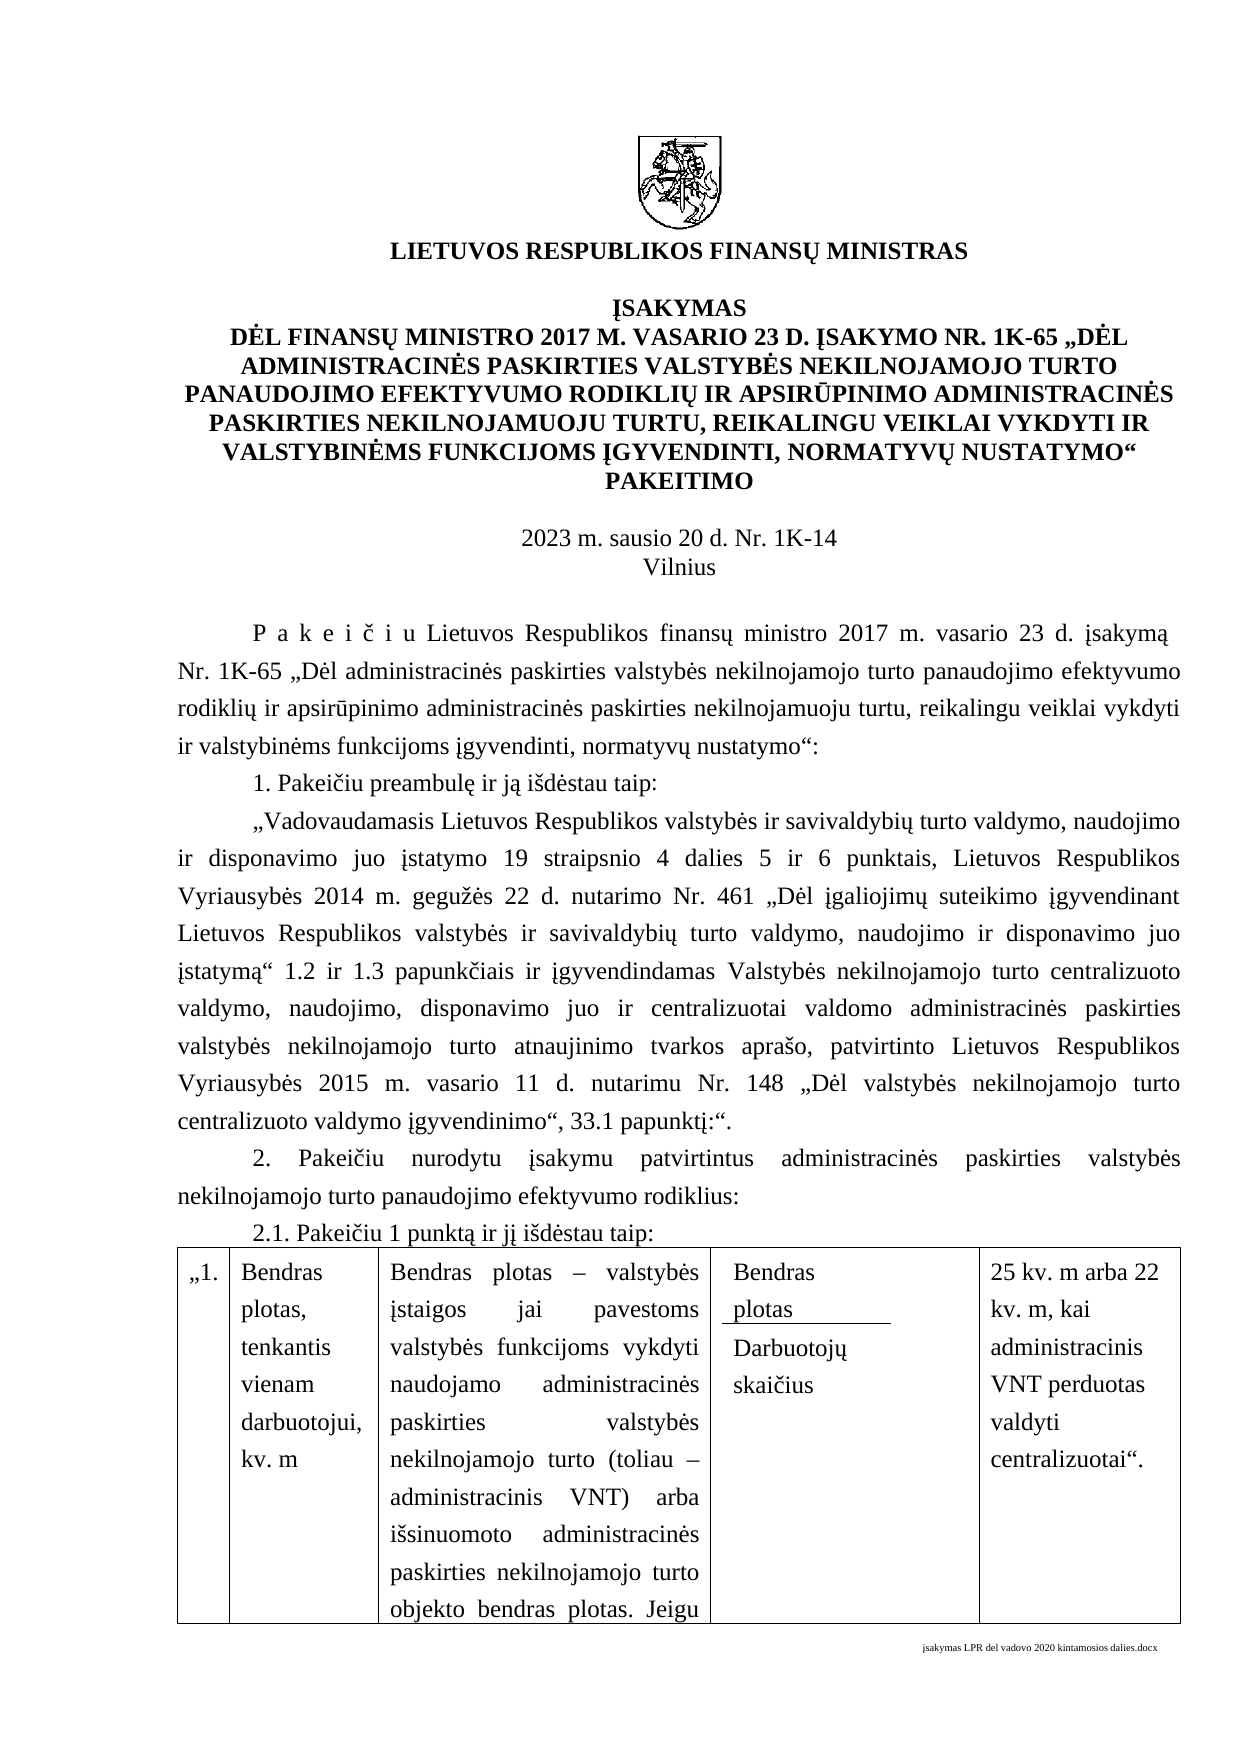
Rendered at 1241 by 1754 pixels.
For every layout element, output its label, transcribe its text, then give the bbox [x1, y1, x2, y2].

table_header Bendras plotas – valstybės įstaigos jai pavestoms valstybės funkcijoms vykdyti naudojamo administracinės paskirties valstybės nekilnojamojo turto (toliau – administracinis VNT) arba išsinuomoto administracinės paskirties nekilnojamojo turto objekto bendras plotas. Jeigu [379, 1248, 710, 1623]
text 2023 m. sausio 20 d. Nr. 1K-14 [177, 523, 1181, 552]
text ĮSAKYMAS [177, 293, 1181, 322]
text 2. Pakeičiu nurodytu įsakymu patvirtintus administracinės paskirties valstybės nekilnojamojo turto panaudojimo efektyvumo rodiklius: [177, 1134, 1181, 1209]
table_header Bendras plotas [722, 1248, 891, 1323]
text LIETUVOS RESPUBLIKOS FINANSŲ MINISTRAS [177, 236, 1181, 264]
table_header 25 kv. m arba 22 kv. m, kai administracinis VNT perduotas valdyti centralizuotai“. [980, 1248, 1180, 1623]
table_header Bendras plotas, tenkantis vienam darbuotojui, kv. m [230, 1248, 378, 1623]
text „Vadovaudamasis Lietuvos Respublikos valstybės ir savivaldybių turto valdymo, naudojimo ir disponavimo juo įstatymo 19 straipsnio 4 dalies 5 ir 6 punktais, Lietuvos Respublikos Vyriausybės 2014 m. gegužės 22 d. nutarimo Nr. 461 „Dėl įgaliojimų suteikimo įgyvendinant Lietuvos Respublikos valstybės ir savivaldybių turto valdymo, naudojimo ir disponavimo juo įstatymą“ 1.2 ir 1.3 papunkčiais ir įgyvendindamas Valstybės nekilnojamojo turto centralizuoto valdymo, naudojimo, disponavimo juo ir centralizuotai valdomo administracinės paskirties valstybės nekilnojamojo turto atnaujinimo tvarkos aprašo, patvirtinto Lietuvos Respublikos Vyriausybės 2015 m. vasario 11 d. nutarimu Nr. 148 „Dėl valstybės nekilnojamojo turto centralizuoto valdymo įgyvendinimo“, 33.1 papunktį:“. [177, 797, 1181, 1134]
text 2.1. Pakeičiu 1 punktą ir jį išdėstau taip: [177, 1209, 1181, 1247]
text 1. Pakeičiu preambulę ir ją išdėstau taip: [177, 759, 1181, 797]
table_header „1. [178, 1248, 229, 1623]
text Vilnius [177, 552, 1181, 581]
table_header [711, 1248, 979, 1623]
table_cell Darbuotojų skaičius [722, 1324, 891, 1399]
text P a k e i č i u Lietuvos Respublikos finansų ministro 2017 m. vasario 23 d. įsakymą Nr. 1K-65 „Dėl administracinės paskirties valstybės nekilnojamojo turto panaudojimo efektyvumo rodiklių ir apsirūpinimo administracinės paskirties nekilnojamuoju turtu, reikalingu veiklai vykdyti ir valstybinėms funkcijoms įgyvendinti, normatyvų nustatymo“: [177, 609, 1181, 759]
text DĖL FINANSŲ MINISTRO 2017 M. VASARIO 23 D. ĮSAKYMO NR. 1K-65 „DĖL ADMINISTRACINĖS PASKIRTIES VALSTYBĖS NEKILNOJAMOJO TURTO PANAUDOJIMO EFEKTYVUMO RODIKLIŲ IR APSIRŪPINIMO ADMINISTRACINĖS PASKIRTIES NEKILNOJAMUOJU TURTU, REIKALINGU VEIKLAI VYKDYTI IR VALSTYBINĖMS FUNKCIJOMS ĮGYVENDINTI, NORMATYVŲ NUSTATYMO“ PAKEITIMO [177, 322, 1181, 494]
